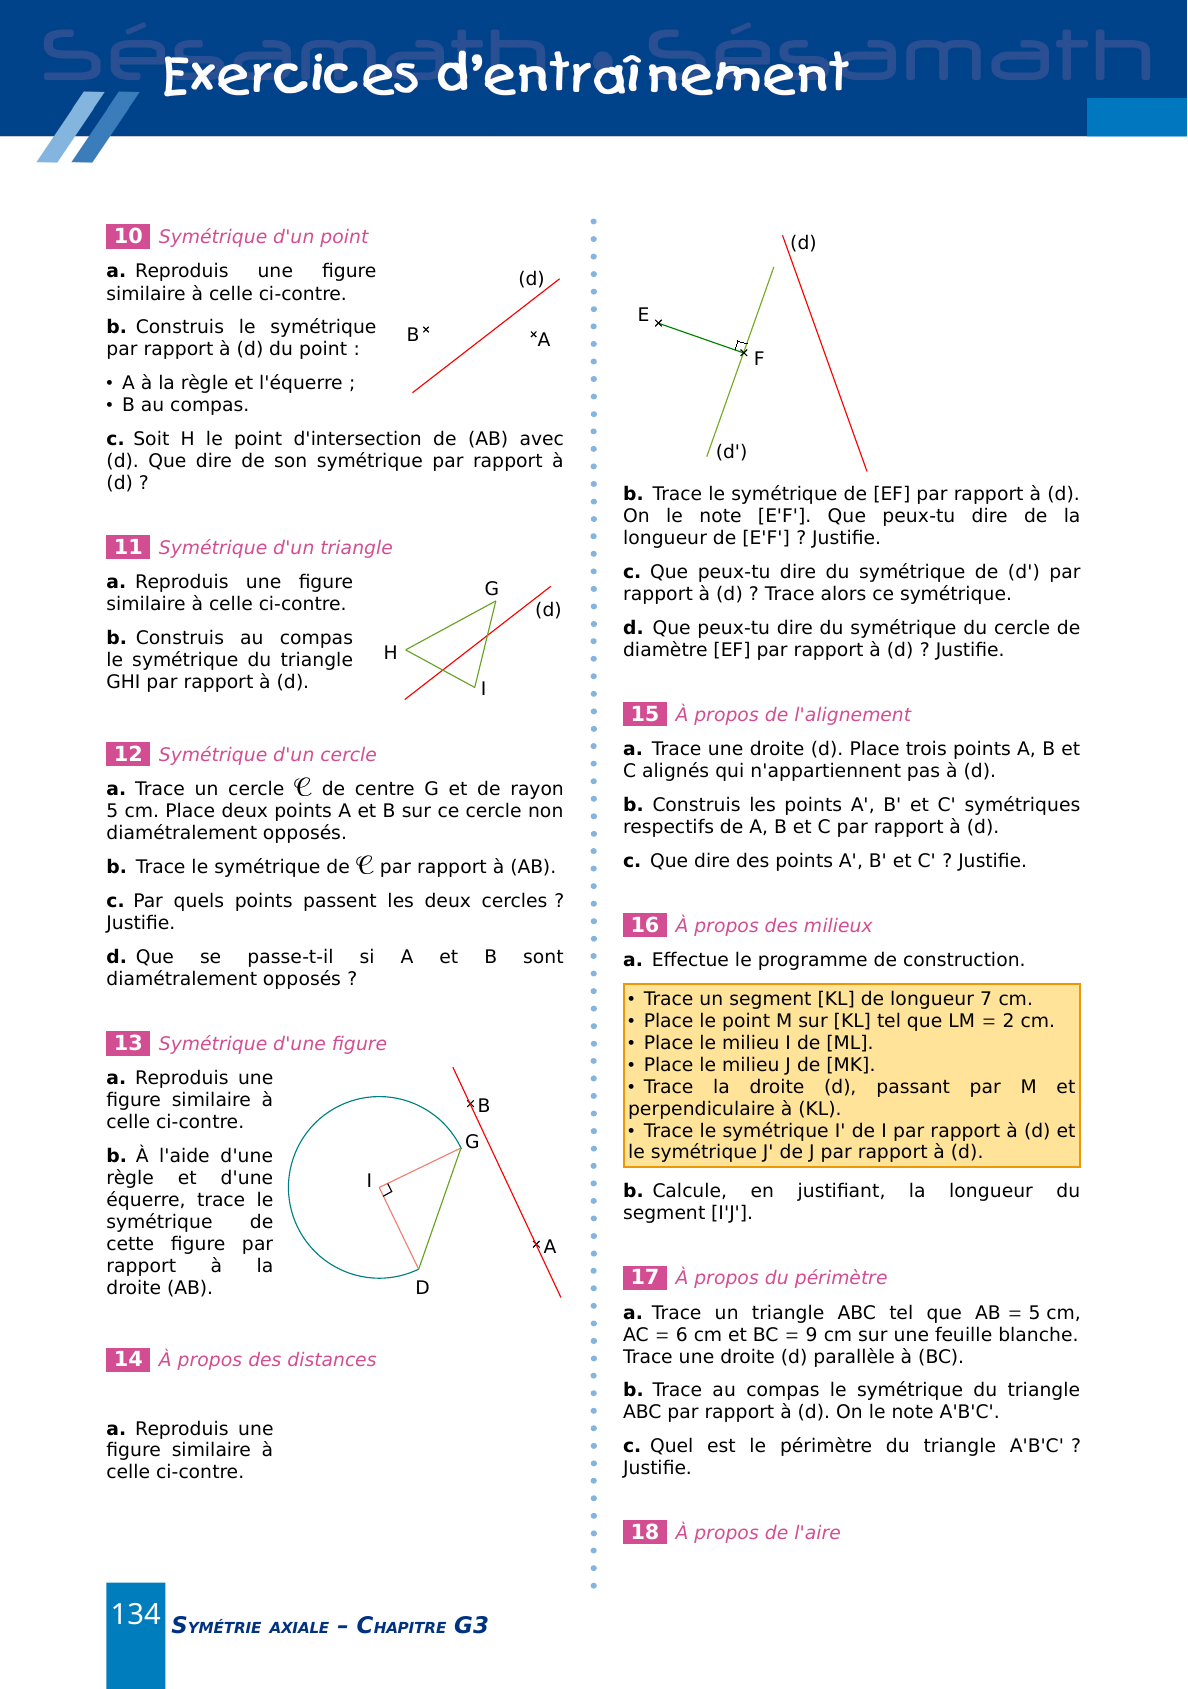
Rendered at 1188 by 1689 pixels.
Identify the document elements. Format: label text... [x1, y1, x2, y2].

list Construis les points A', B' et C' symétriques respectifs de A, B et C par rapport à (d). [623, 794, 1081, 838]
list B au compas. [106, 394, 376, 416]
list Symétrique d'un cercle [150, 742, 564, 766]
list Construis le symétrique par rapport à (d) du point : [106, 316, 376, 360]
list Trace le symétrique de [EF] par rapport à (d). On le note [E'F']. Que peux‑tu dire de la longueur de [E'F'] ? Justifie. [623, 483, 1081, 549]
list Trace le symétrique I' de I par rapport à (d) et le symétrique J' de J par rapport à (d). [625, 1114, 1079, 1166]
list Symétrique d'un point [150, 224, 564, 249]
list Reproduis une figure similaire à celle ci‑contre. [106, 1067, 273, 1133]
list Que se passe‑t‑il si A et B sont diamétralement opposés ? [106, 946, 564, 990]
list Construis au compas le symétrique du triangle GHI par rapport à (d). [106, 627, 353, 693]
picture [355, 855, 374, 874]
list Trace le symétrique de par rapport à (AB). [106, 856, 564, 878]
list Que dire des points A', B' et C' ? Justifie. [623, 849, 1081, 871]
list Trace un segment [KL] de longueur 7 cm. [625, 985, 1079, 1004]
list Trace une droite (d). Place trois points A, B et C alignés qui n'appartiennent pas à (d). [623, 738, 1081, 782]
list À propos de l'aire [667, 1520, 1081, 1544]
list Que peux‑tu dire du symétrique du cercle de diamètre [EF] par rapport à (d) ? Justifie. [623, 617, 1081, 661]
list Soit H le point d'intersection de (AB) avec (d). Que dire de son symétrique par rapport à (d) ? [106, 428, 564, 493]
list Effectue le programme de construction. [623, 949, 1081, 971]
list Reproduis une figure similaire à celle ci‑contre. [106, 1417, 273, 1483]
list À l'aide d'une règle et d'une équerre, trace le symétrique de cette figure par rapport à la droite (AB). [106, 1145, 273, 1299]
list À propos de l'alignement [667, 702, 1081, 726]
list Place le milieu I de [ML]. [625, 1027, 1079, 1048]
list Symétrique d'un triangle [150, 535, 564, 559]
list Trace un cercle de centre G et de rayon 5 cm. Place deux points A et B sur ce cercle non diamétralement opposés. [106, 778, 564, 844]
list Calcule, en justifiant, la longueur du segment [I'J']. [623, 1180, 1081, 1224]
list Reproduis une figure similaire à celle ci-contre. [106, 571, 353, 615]
list À propos des distances [150, 1348, 564, 1372]
list Que peux‑tu dire du symétrique de (d') par rapport à (d) ? Trace alors ce symétrique. [623, 561, 1081, 605]
list Symétrique d'une figure [150, 1031, 564, 1056]
list Place le milieu J de [MK]. [625, 1048, 1079, 1071]
picture [0, 0, 1187, 163]
list À propos des milieux [667, 913, 1081, 937]
list Reproduis une figure similaire à celle ci‑contre. [106, 260, 376, 304]
list Trace un triangle ABC tel que AB = 5 cm, AC = 6 cm et BC = 9 cm sur une feuille blanche. Trace une droite (d) parallèle à (BC). [623, 1302, 1081, 1367]
list À propos du périmètre [667, 1266, 1081, 1290]
list Place le point M sur [KL] tel que LM = 2 cm. [625, 1004, 1079, 1027]
list A à la règle et l'équerre ; [106, 372, 376, 394]
list Quel est le périmètre du triangle A'B'C' ? Justifie. [623, 1435, 1081, 1479]
list Trace la droite (d), passant par M et perpendiculaire à (KL). [625, 1071, 1079, 1114]
list Par quels points passent les deux cercles ? Justifie. [106, 890, 564, 934]
list Trace au compas le symétrique du triangle ABC par rapport à (d). On le note A'B'C'. [623, 1379, 1081, 1423]
list B au compas. [392, 260, 564, 393]
picture [293, 777, 312, 796]
